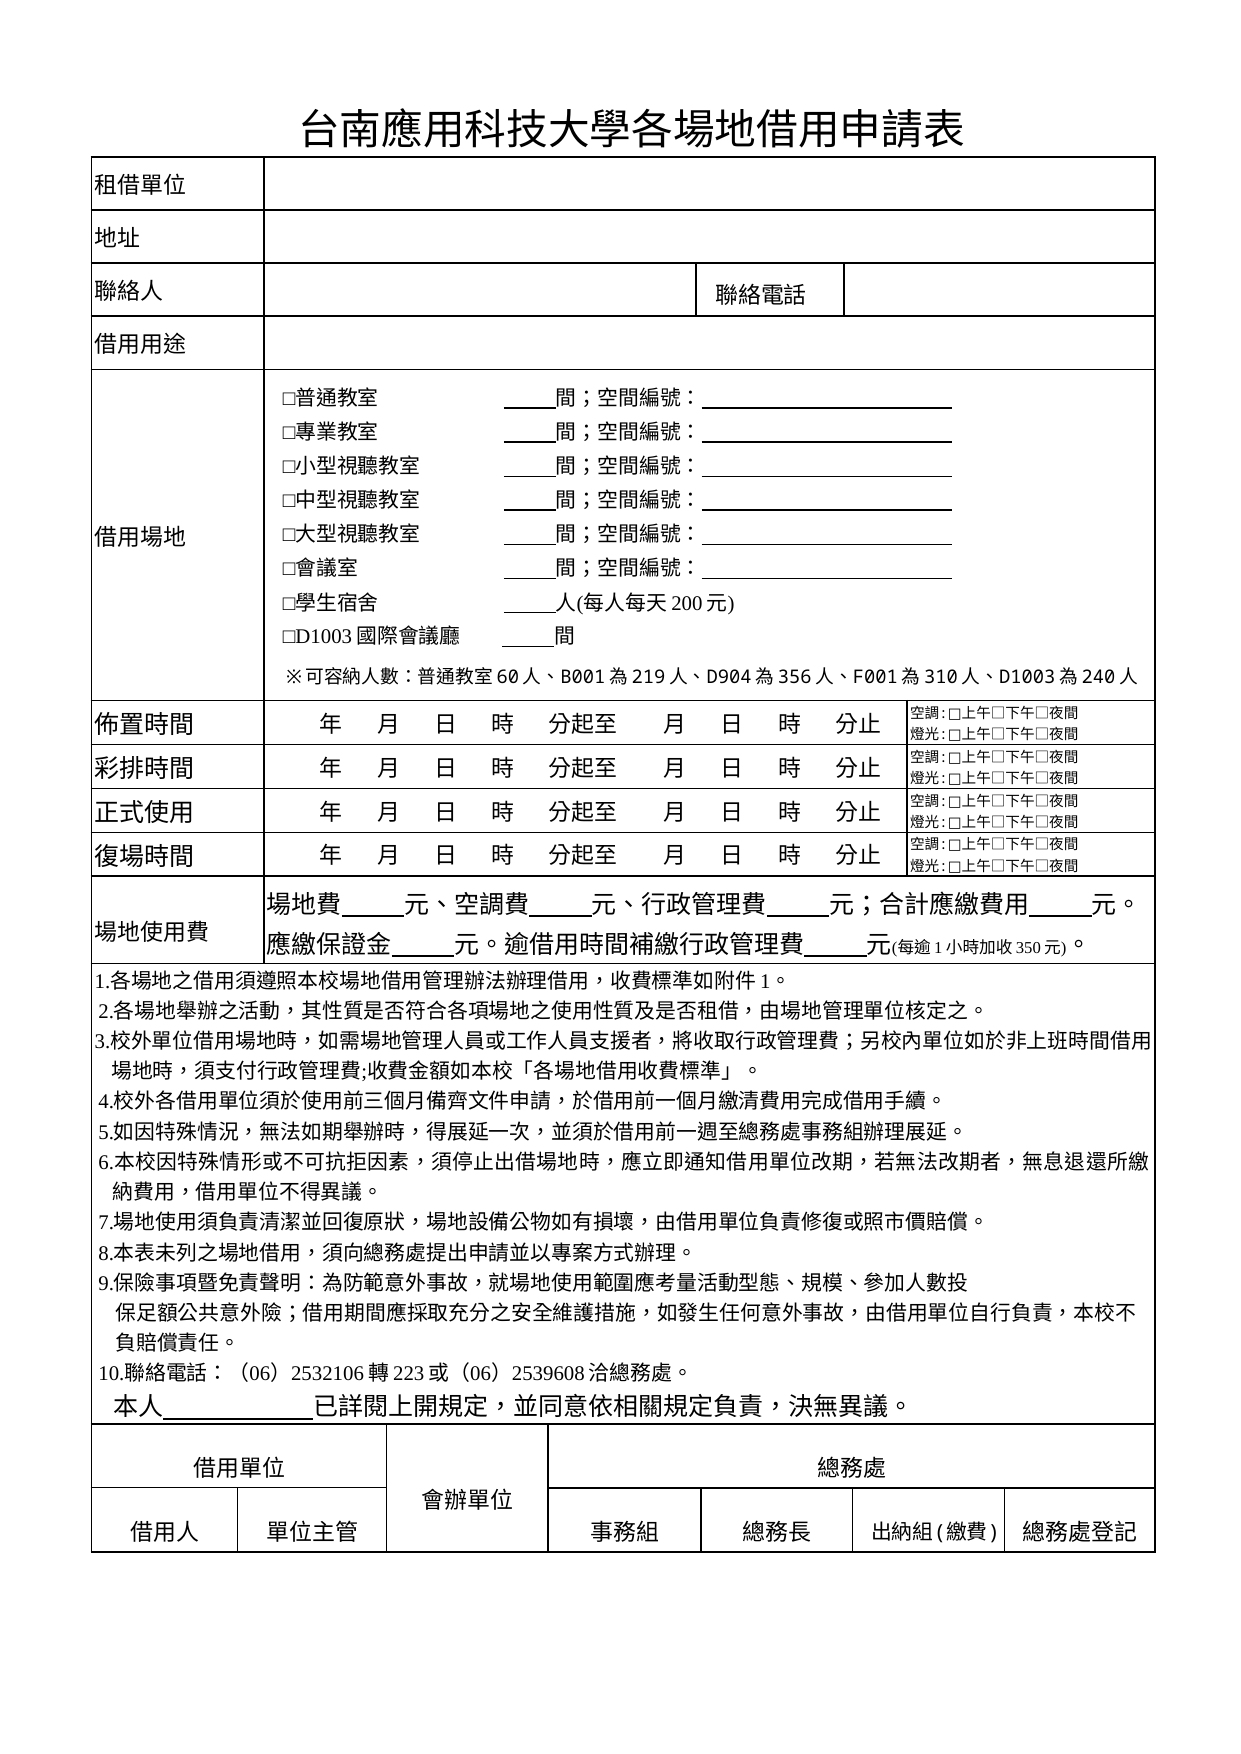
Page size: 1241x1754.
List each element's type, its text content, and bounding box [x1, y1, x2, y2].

table_cell 總務處登記 [1005, 1489, 1154, 1551]
table_cell [265, 264, 695, 315]
table_cell 年 月 日 時 分起至 月 日 時 分止 [265, 789, 906, 831]
table_cell 地址 [92, 211, 263, 262]
table_cell 總務處 [549, 1425, 1154, 1487]
table_cell 彩排時間 [92, 745, 263, 787]
table_cell 事務組 [549, 1489, 700, 1551]
table_cell 聯絡人 [92, 264, 263, 315]
table_cell 借用人 [92, 1488, 237, 1551]
table_cell □普通教室 間；空間編號： □專業教室 間；空間編號： □小型視聽教室 間；空間編號： □中型視聽教室 間；空間編號： □大型視聽教室 間；空間編號： □會議室 間；空間編號： □學生宿舍 人(每人每天200元) □D1003國際會議廳 間 ※可容納人數：普通教室60人、B001為219人、D904為356人、F001為310人、D1003為240人 [265, 370, 1154, 700]
table_cell 空調:□上午□下午□夜間 燈光:□上午□下午□夜間 [908, 745, 1154, 787]
table_cell 年 月 日 時 分起至 月 日 時 分止 [265, 745, 906, 787]
table_cell 單位主管 [238, 1488, 386, 1551]
table_cell 聯絡電話 [697, 264, 843, 315]
table_cell 總務長 [702, 1489, 852, 1551]
table_cell 借用場地 [92, 370, 263, 700]
table_cell 年 月 日 時 分起至 月 日 時 分止 [265, 833, 906, 875]
table_cell [265, 317, 1154, 368]
table_header 台南應用科技大學各場地借用申請表 [91, 96, 1155, 156]
table_cell 租借單位 [92, 158, 263, 209]
table_cell [265, 158, 1154, 209]
table_cell 場地費 元、空調費 元、行政管理費 元；合計應繳費用 元。 應繳保證金 元。逾借用時間補繳行政管理費 元(每逾1小時加收350元)。 [265, 877, 1154, 962]
table_cell 正式使用 [92, 789, 263, 831]
table_cell 借用用途 [92, 317, 263, 368]
table_cell 場地使用費 [92, 877, 263, 962]
table_cell 年 月 日 時 分起至 月 日 時 分止 [265, 701, 906, 744]
table_cell 出納組(繳費) [853, 1489, 1004, 1551]
table_cell 會辦單位 [387, 1425, 547, 1551]
table_cell 空調:□上午□下午□夜間 燈光:□上午□下午□夜間 [908, 833, 1154, 875]
table_cell 1.各場地之借用須遵照本校場地借用管理辦法辦理借用，收費標準如附件1。 2.各場地舉辦之活動，其性質是否符合各項場地之使用性質及是否租借，由場地管理單位核定之。 3.校外單位借用場地時，如需場地管理人員或工作人員支援者，將收取行政管理費；另校內單位如於非上班時間借用場地時，須支付行政管理費;收費金額如本校「各場地借用收費標準」。 4.校外各借用單位須於使用前三個月備齊文件申請，於借用前一個月繳清費用完成借用手續。 5.如因特殊情況，無法如期舉辦時，得展延一次，並須於借用前一週至總務處事務組辦理展延。 6.本校因特殊情形或不可抗拒因素，須停止出借場地時，應立即通知借用單位改期，若無法改期者，無息退還所繳納費用，借用單位不得異議。 7.場地使用須負責清潔並回復原狀，場地設備公物如有損壞，由借用單位負責修復或照市價賠償。 8.本表未列之場地借用，須向總務處提出申請並以專案方式辦理。 9.保險事項暨免責聲明：為防範意外事故，就場地使用範圍應考量活動型態、規模、參加人數投 保足額公共意外險；借用期間應採取充分之安全維護措施，如發生任何意外事故，由借用單位自行負責，本校不負賠償責任。 10.聯絡電話：（06）2532106轉223或（06）2539608洽總務處。 本人 已詳閱上開規定，並同意依相關規定負責，決無異議。 [92, 964, 1154, 1423]
table_cell [265, 211, 1154, 262]
table_cell [845, 264, 1154, 315]
table_cell 借用單位 [92, 1425, 386, 1487]
table_cell 空調:□上午□下午□夜間 燈光:□上午□下午□夜間 [908, 701, 1154, 744]
table_cell 佈置時間 [92, 701, 263, 744]
table_cell 空調:□上午□下午□夜間 燈光:□上午□下午□夜間 [908, 789, 1154, 831]
table_cell 復場時間 [92, 833, 263, 875]
